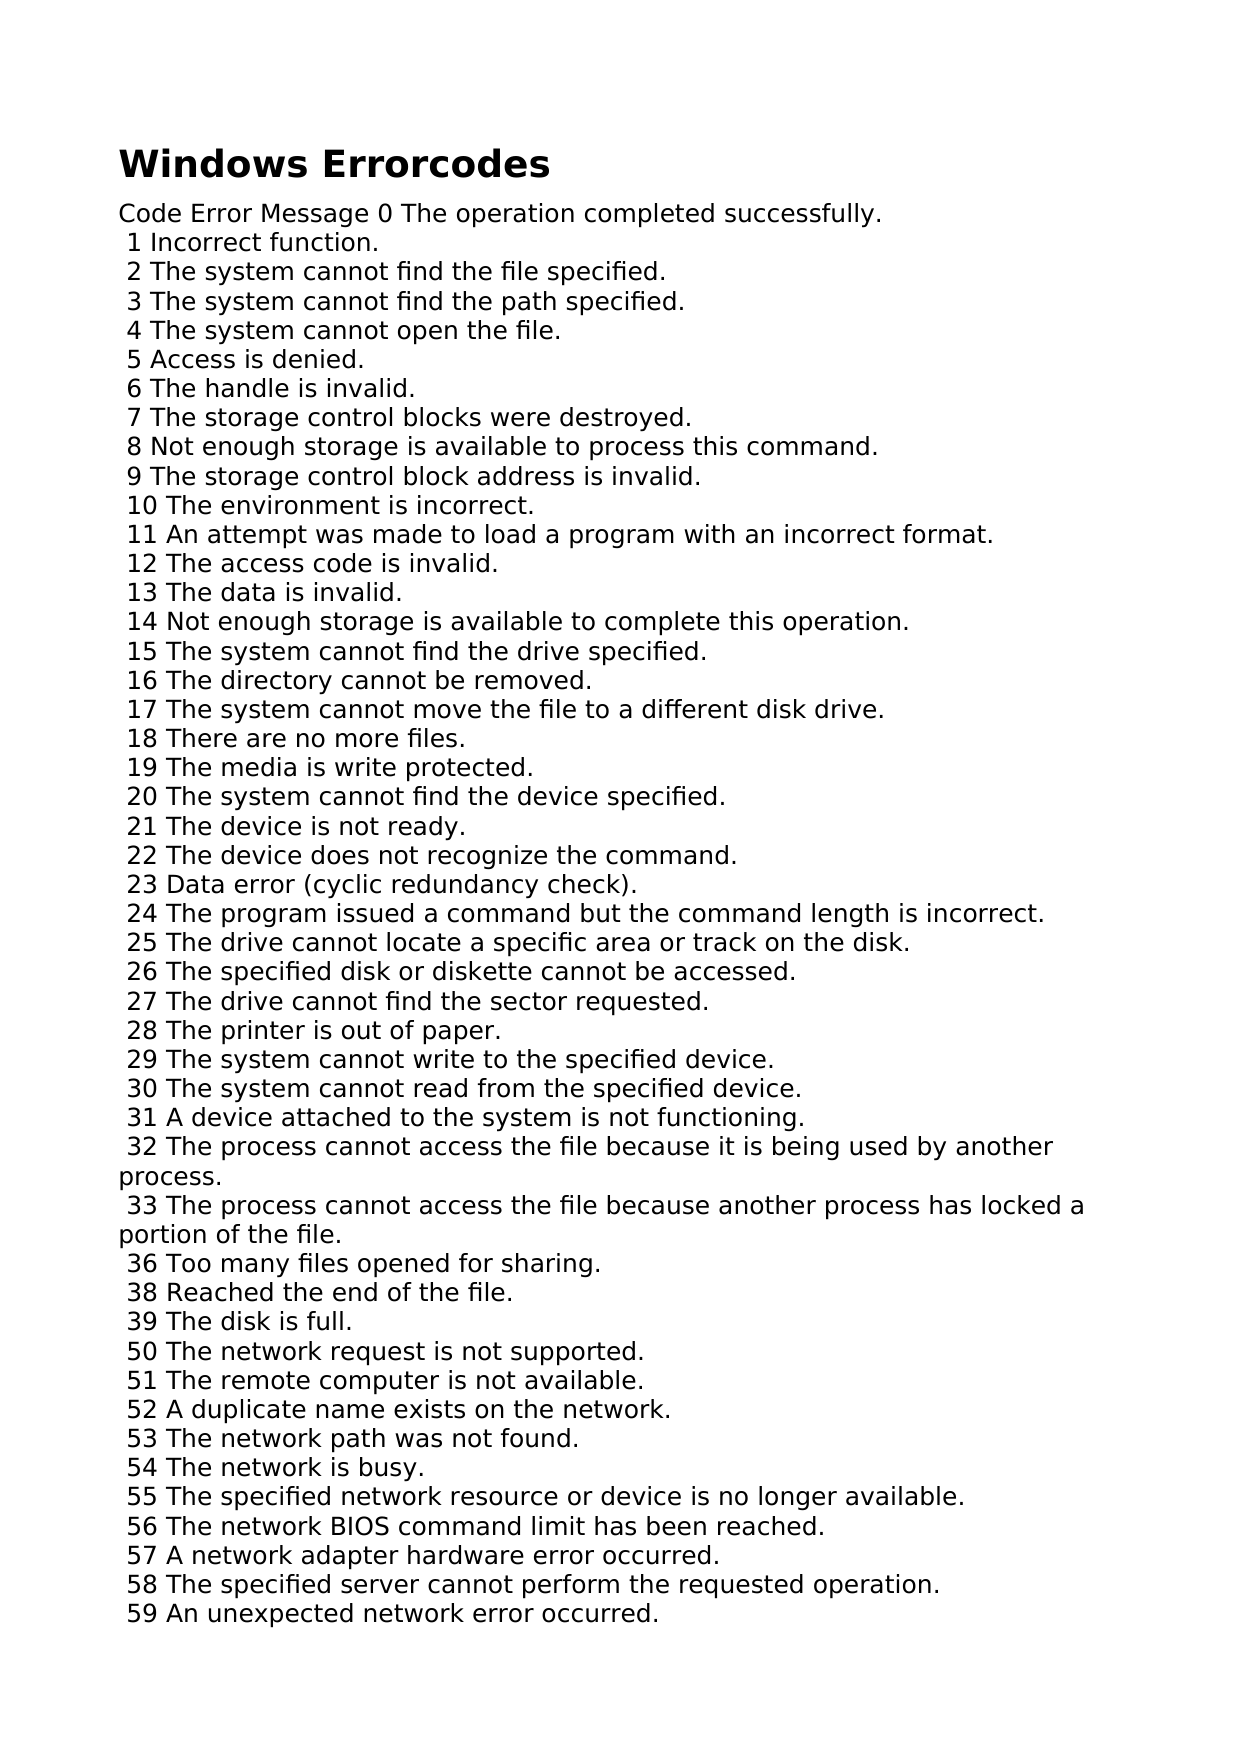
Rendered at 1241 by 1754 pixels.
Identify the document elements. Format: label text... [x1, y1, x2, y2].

text Code Error Message 0 The operation completed successfully. 1 Incorrect function. 2 The system cannot find the file specified. 3 The system cannot find the path specified. 4 The system cannot open the file. 5 Access is denied. 6 The handle is invalid. 7 The storage control blocks were destroyed. 8 Not enough storage is available to process this command. 9 The storage control block address is invalid. 10 The environment is incorrect. 11 An attempt was made to load a program with an incorrect format. 12 The access code is invalid. 13 The data is invalid. 14 Not enough storage is available to complete this operation. 15 The system cannot find the drive specified. 16 The directory cannot be removed. 17 The system cannot move the file to a different disk drive. 18 There are no more files. 19 The media is write protected. 20 The system cannot find the device specified. 21 The device is not ready. 22 The device does not recognize the command. 23 Data error (cyclic redundancy check). 24 The program issued a command but the command length is incorrect. 25 The drive cannot locate a specific area or track on the disk. 26 The specified disk or diskette cannot be accessed. 27 The drive cannot find the sector requested. 28 The printer is out of paper. 29 The system cannot write to the specified device. 30 The system cannot read from the specified device. 31 A device attached to the system is not functioning. 32 The process cannot access the file because it is being used by another process. 33 The process cannot access the file because another process has locked a portion of the file. 36 Too many files opened for sharing. 38 Reached the end of the file. 39 The disk is full. 50 The network request is not supported. 51 The remote computer is not available. 52 A duplicate name exists on the network. 53 The network path was not found. 54 The network is busy. 55 The specified network resource or device is no longer available. 56 The network BIOS command limit has been reached. 57 A network adapter hardware error occurred. 58 The specified server cannot perform the requested operation. 59 An unexpected network error occurred. [118, 199, 1122, 1628]
subtitle Windows Errorcodes [118, 143, 1122, 187]
